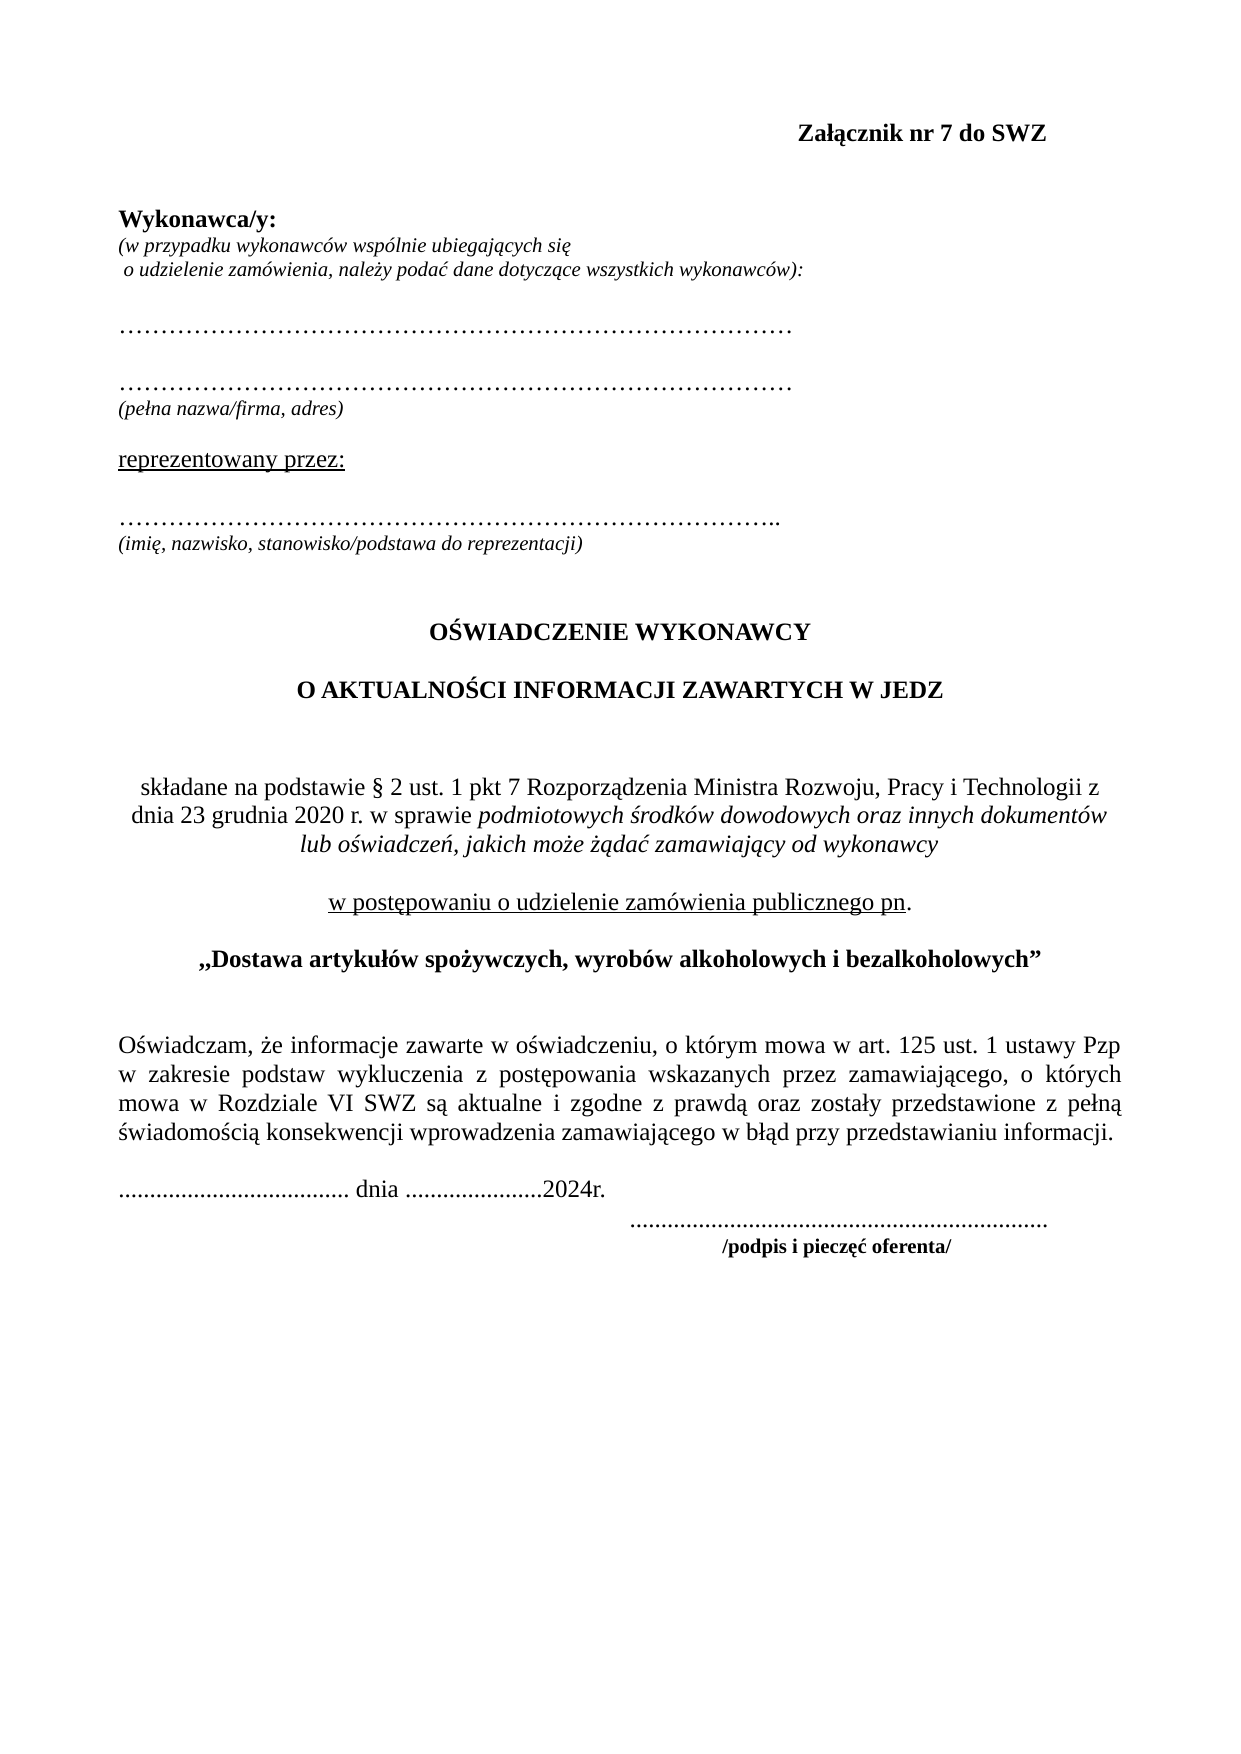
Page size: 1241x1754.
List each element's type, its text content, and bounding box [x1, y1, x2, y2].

text ................................................................... [487, 1204, 1122, 1233]
text …………………………………………………………………….. [118, 502, 1115, 531]
text Oświadczam, że informacje zawarte w oświadczeniu, o którym mowa w art. 125 ust. 1 ustawy Pzp w zakresie podstaw wykluczenia z postępowania wskazanych przez zamawiającego, o których mowa w Rozdziale VI SWZ są aktualne i zgodne z prawdą oraz zostały przedstawione z pełną świadomością konsekwencji wprowadzenia zamawiającego w błąd przy przedstawianiu informacji. [118, 1031, 1122, 1146]
text ……………………………………………………………………… [118, 367, 1115, 396]
text OŚWIADCZENIE WYKONAWCY [74, 617, 1122, 646]
text ..................................... dnia ......................2024r. [118, 1174, 1122, 1203]
text Załącznik nr 7 do SWZ [266, 118, 1115, 147]
text O AKTUALNOŚCI INFORMACJI ZAWARTYCH W JEDZ [118, 675, 1122, 704]
text (pełna nazwa/firma, adres) [118, 396, 1115, 420]
text o udzielenie zamówienia, należy podać dane dotyczące wszystkich wykonawców): [118, 257, 1115, 281]
text ……………………………………………………………………… [118, 310, 1115, 339]
text (imię, nazwisko, stanowisko/podstawa do reprezentacji) [118, 531, 1115, 555]
text składane na podstawie § 2 ust. 1 pkt 7 Rozporządzenia Ministra Rozwoju, Pracy i Technologii z dnia 23 grudnia 2020 r. w sprawie podmiotowych środków dowodowych oraz innych dokumentów lub oświadczeń, jakich może żądać zamawiający od wykonawcy [118, 772, 1122, 858]
text w postępowaniu o udzielenie zamówienia publicznego pn. [118, 887, 1122, 916]
text ,,Dostawa artykułów spożywczych, wyrobów alkoholowych i bezalkoholowych” [118, 944, 1122, 973]
text Wykonawca/y: [118, 204, 1115, 233]
text reprezentowany przez: [118, 444, 1115, 473]
text /podpis i pieczęć oferenta/ [118, 1234, 1122, 1258]
text (w przypadku wykonawców wspólnie ubiegających się [118, 233, 1115, 257]
